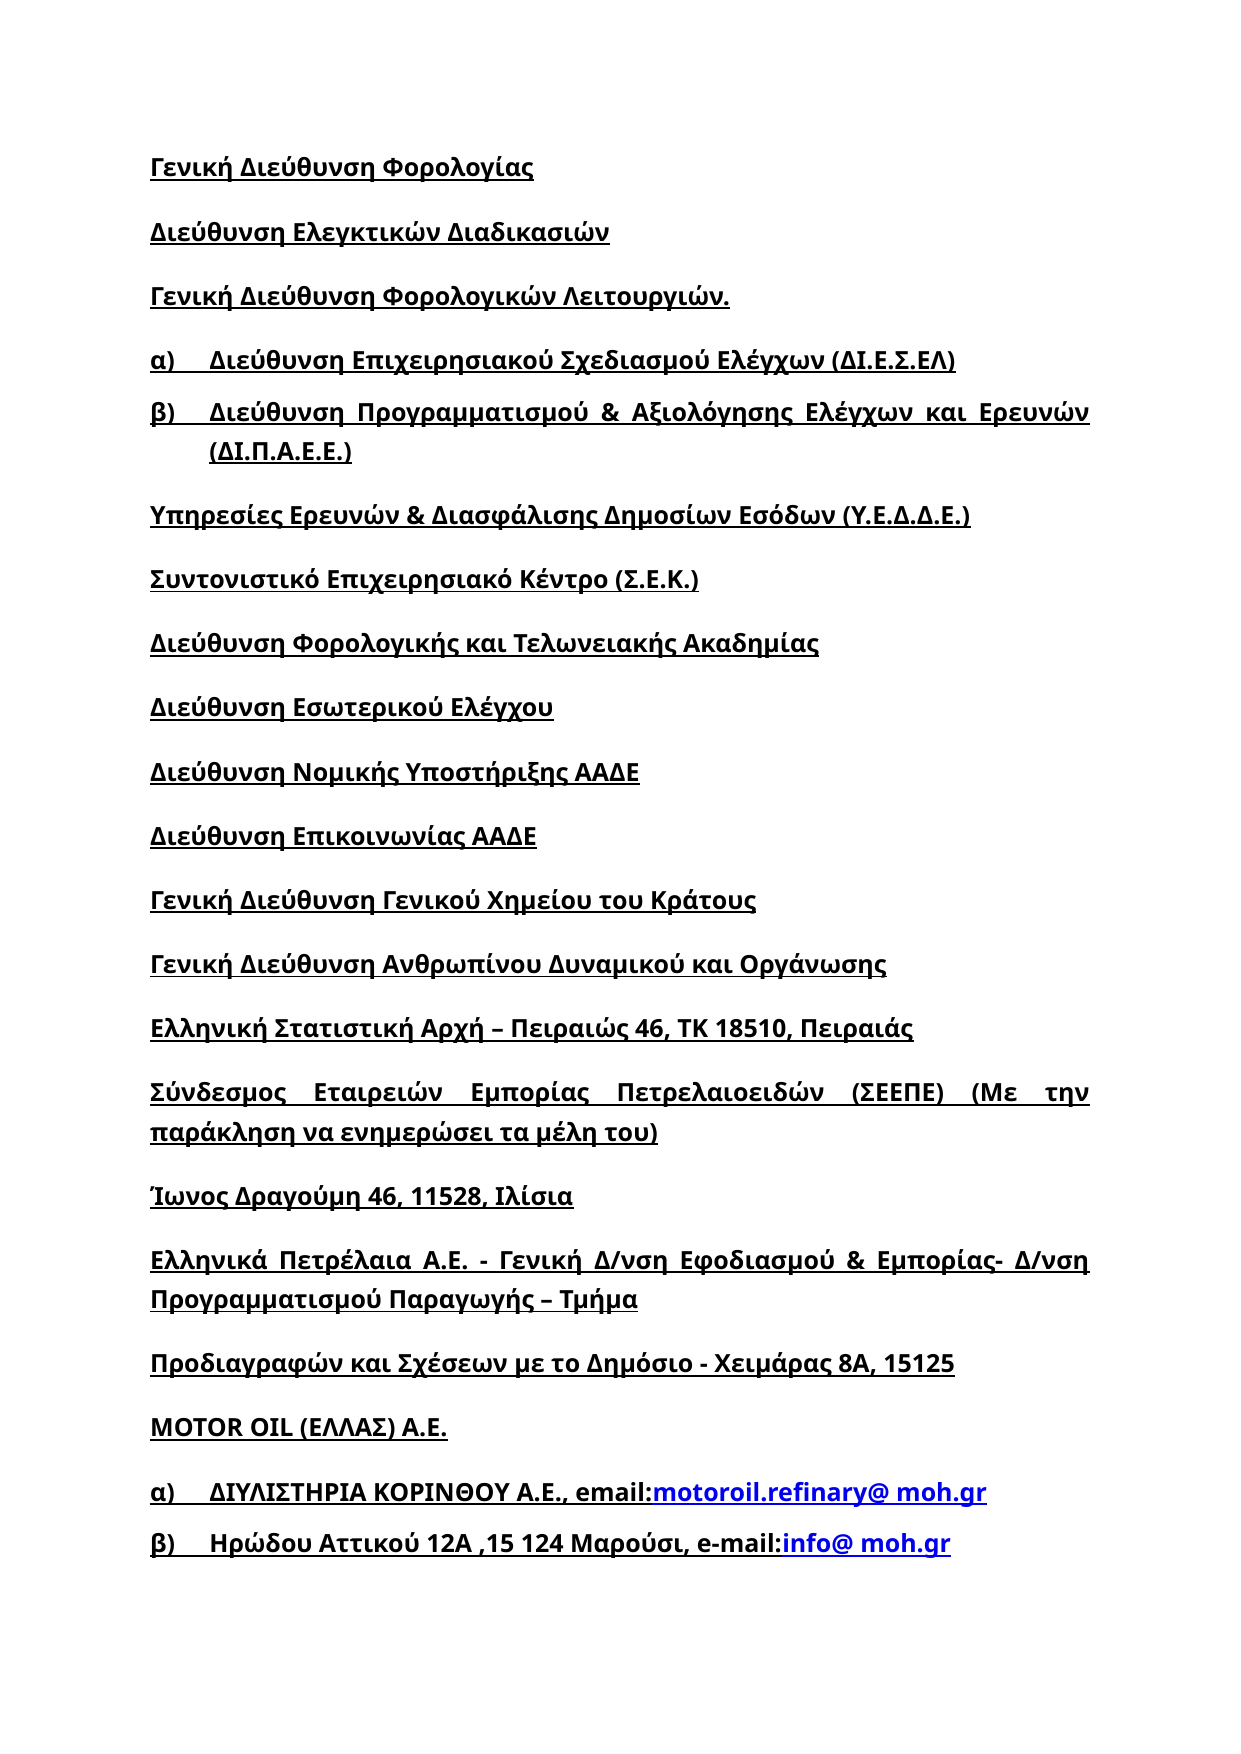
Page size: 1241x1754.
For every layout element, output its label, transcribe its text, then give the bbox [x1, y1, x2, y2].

list α) Διεύθυνση Επιχειρησιακού Σχεδιασμού Ελέγχων (ΔΙ.Ε.Σ.ΕΛ) [150, 342, 1090, 377]
text Σύνδεσμος Εταιρειών Εμπορίας Πετρελαιοειδών (ΣΕΕΠΕ) (Με την [150, 1075, 1090, 1104]
text Προδιαγραφών και Σχέσεων με το Δημόσιο - Χειμάρας 8Α, 15125 [150, 1346, 1090, 1380]
text Διεύθυνση Νομικής Υποστήριξης ΑΑΔΕ [150, 754, 1090, 788]
text Γενική Διεύθυνση Φορολογικών Λειτουργιών. [150, 278, 1090, 312]
text Ελληνική Στατιστική Αρχή – Πειραιώς 46, ΤΚ 18510, Πειραιάς [150, 1011, 1090, 1045]
list β) Διεύθυνση Προγραμματισμού & Αξιολόγησης Ελέγχων και Ερευνών [150, 394, 1090, 423]
text MOTOR OIL (ΕΛΛΑΣ) Α.Ε. [150, 1410, 1090, 1444]
text Ίωνος Δραγούμη 46, 11528, Ιλίσια [150, 1178, 1090, 1212]
text Γενική Διεύθυνση Γενικού Χημείου του Κράτους [150, 882, 1090, 917]
text Διεύθυνση Ελεγκτικών Διαδικασιών [150, 214, 1090, 248]
text Προγραμματισμού Παραγωγής – Τμήμα [150, 1273, 1090, 1316]
text παράκληση να ενημερώσει τα μέλη του) [150, 1106, 1090, 1148]
text Διεύθυνση Επικοινωνίας ΑΑΔΕ [150, 818, 1090, 852]
text Διεύθυνση Εσωτερικού Ελέγχου [150, 690, 1090, 724]
text Συντονιστικό Επιχειρησιακό Κέντρο (Σ.Ε.Κ.) [150, 562, 1090, 596]
text Γενική Διεύθυνση Ανθρωπίνου Δυναμικού και Οργάνωσης [150, 947, 1090, 981]
text Υπηρεσίες Ερευνών & Διασφάλισης Δημοσίων Εσόδων (Υ.Ε.Δ.Δ.Ε.) [150, 497, 1090, 532]
list (ΔΙ.Π.Α.Ε.Ε.) [150, 425, 1090, 467]
list α) ΔΙΥΛΙΣΤΗΡΙΑ ΚΟΡΙΝΘΟΥ Α.Ε., email:motoroil.refinary@ moh.gr [150, 1474, 1090, 1508]
text Διεύθυνση Φορολογικής και Τελωνειακής Ακαδημίας [150, 626, 1090, 660]
text Γενική Διεύθυνση Φορολογίας [150, 150, 1090, 184]
text Ελληνικά Πετρέλαια Α.Ε. - Γενική Δ/νση Εφοδιασμού & Εμπορίας- Δ/νση [150, 1242, 1090, 1271]
list β) Ηρώδου Αττικού 12Α ,15 124 Μαρούσι, e-mail:info@ moh.gr [150, 1526, 1090, 1560]
